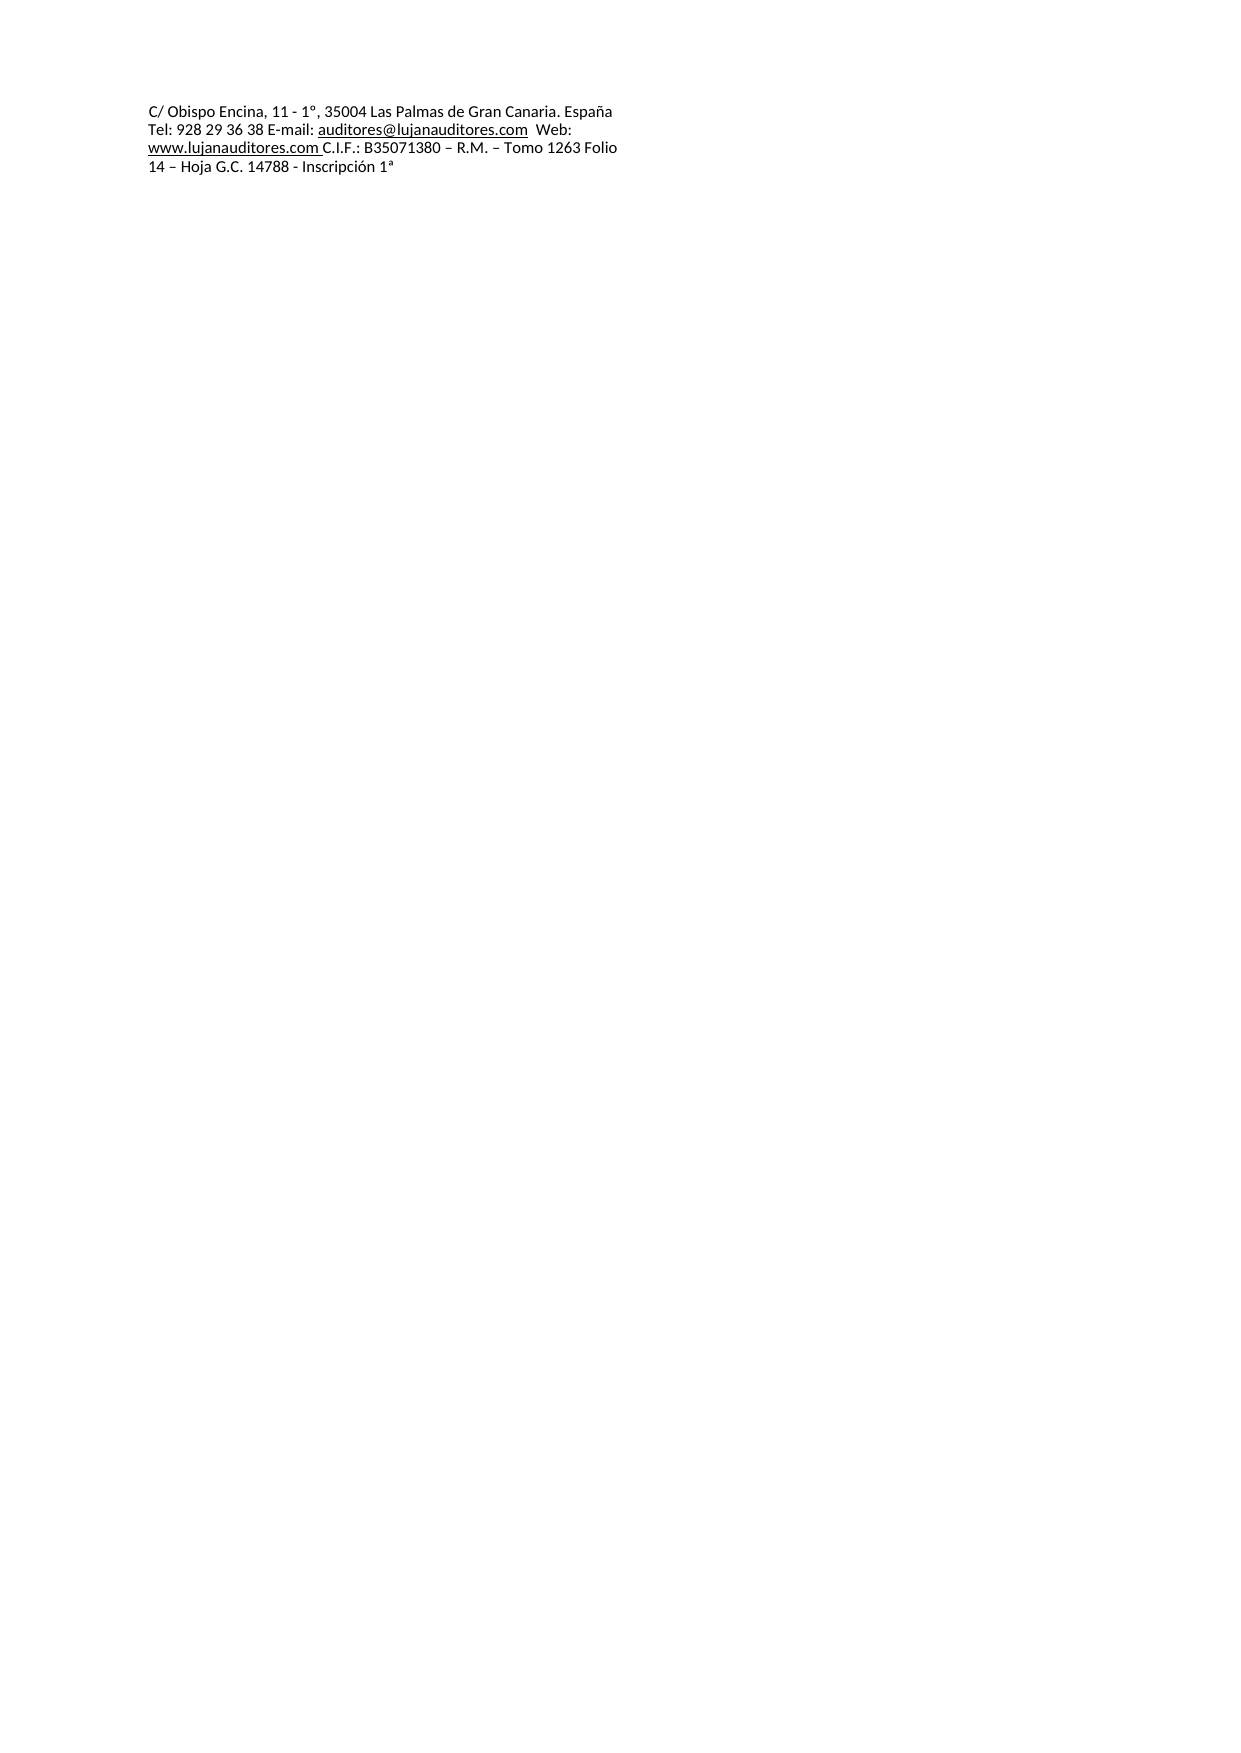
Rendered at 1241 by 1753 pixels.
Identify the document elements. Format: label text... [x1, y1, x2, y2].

text C/ Obispo Encina, 11 - 1º, 35004 Las Palmas de Gran Canaria. España Tel: 928 29 36 38 E-mail: auditores@lujanauditores.com Web: www.lujanauditores.com C.I.F.: B35071380 – R.M. – Tomo 1263 Folio 14 – Hoja G.C. 14788 - Inscripción 1ª [148, 103, 622, 176]
